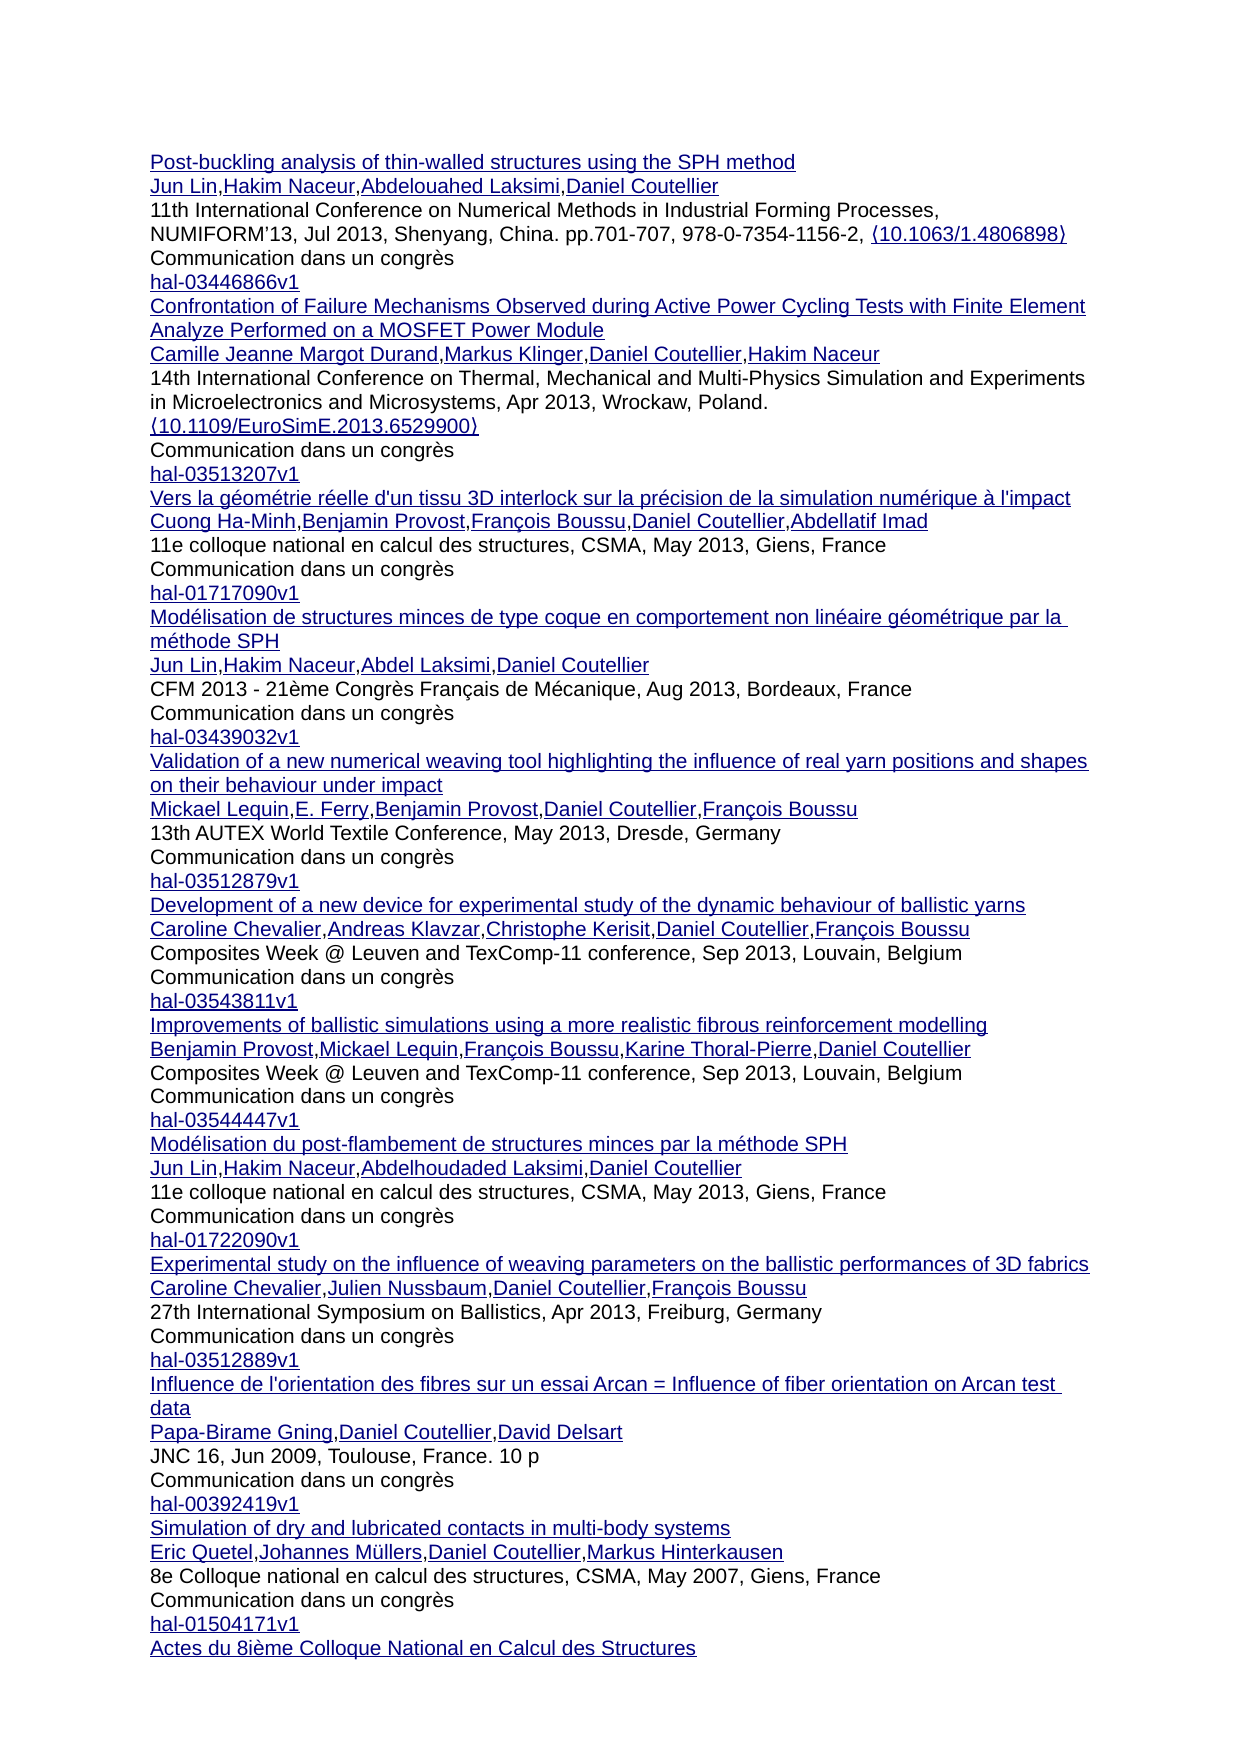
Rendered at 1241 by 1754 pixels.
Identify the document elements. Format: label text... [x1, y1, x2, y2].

table_cell Confrontation of Failure Mechanisms Observed during Active Power Cycling Tests with Finite Element Analyze Performed on a MOSFET Power Module Camille Jeanne Margot Durand,Markus Klinger,Daniel Coutellier,Hakim Naceur 14th International Conference on Thermal, Mechanical and Multi-Physics Simulation and Experiments in Microelectronics and Microsystems, Apr 2013, Wrockaw, Poland. ⟨10.1109/EuroSimE.2013.6529900⟩ Communication dans un congrès hal-03513207v1 [150, 294, 1090, 485]
table_cell Influence de l'orientation des fibres sur un essai Arcan = Influence of fiber orientation on Arcan test data Papa-Birame Gning,Daniel Coutellier,David Delsart JNC 16, Jun 2009, Toulouse, France. 10 p Communication dans un congrès hal-00392419v1 [150, 1372, 1090, 1516]
table_cell Vers la géométrie réelle d'un tissu 3D interlock sur la précision de la simulation numérique à l'impact Cuong Ha-Minh,Benjamin Provost,François Boussu,Daniel Coutellier,Abdellatif Imad 11e colloque national en calcul des structures, CSMA, May 2013, Giens, France Communication dans un congrès hal-01717090v1 [150, 485, 1090, 605]
table_cell Improvements of ballistic simulations using a more realistic fibrous reinforcement modelling Benjamin Provost,Mickael Lequin,François Boussu,Karine Thoral-Pierre,Daniel Coutellier Composites Week @ Leuven and TexComp-11 conference, Sep 2013, Louvain, Belgium Communication dans un congrès hal-03544447v1 [150, 1013, 1090, 1132]
table_cell Validation of a new numerical weaving tool highlighting the influence of real yarn positions and shapes on their behaviour under impact Mickael Lequin,E. Ferry,Benjamin Provost,Daniel Coutellier,François Boussu 13th AUTEX World Textile Conference, May 2013, Dresde, Germany Communication dans un congrès hal-03512879v1 [150, 749, 1090, 893]
table_cell Caroline Chevalier,Julien Nussbaum,Daniel Coutellier,François Boussu 27th International Symposium on Ballistics, Apr 2013, Freiburg, Germany Communication dans un congrès hal-03512889v1 [150, 1274, 1090, 1372]
table_cell Development of a new device for experimental study of the dynamic behaviour of ballistic yarns Caroline Chevalier,Andreas Klavzar,Christophe Kerisit,Daniel Coutellier,François Boussu Composites Week @ Leuven and TexComp-11 conference, Sep 2013, Louvain, Belgium Communication dans un congrès hal-03543811v1 [150, 893, 1090, 1012]
table_cell Post-buckling analysis of thin-walled structures using the SPH method Jun Lin,Hakim Naceur,Abdelouahed Laksimi,Daniel Coutellier 11th International Conference on Numerical Methods in Industrial Forming Processes, NUMIFORM’13, Jul 2013, Shenyang, China. pp.701-707, 978-0-7354-1156-2, ⟨10.1063/1.4806898⟩ Communication dans un congrès hal-03446866v1 [150, 150, 1090, 294]
table_cell Modélisation de structures minces de type coque en comportement non linéaire géométrique par la méthode SPH Jun Lin,Hakim Naceur,Abdel Laksimi,Daniel Coutellier CFM 2013 - 21ème Congrès Français de Mécanique, Aug 2013, Bordeaux, France Communication dans un congrès hal-03439032v1 [150, 605, 1090, 749]
table_cell Experimental study on the influence of weaving parameters on the ballistic performances of 3D fabrics [150, 1252, 1090, 1273]
table_cell Modélisation du post-flambement de structures minces par la méthode SPH Jun Lin,Hakim Naceur,Abdelhoudaded Laksimi,Daniel Coutellier 11e colloque national en calcul des structures, CSMA, May 2013, Giens, France Communication dans un congrès hal-01722090v1 [150, 1132, 1090, 1252]
table_cell Simulation of dry and lubricated contacts in multi-body systems Eric Quetel,Johannes Müllers,Daniel Coutellier,Markus Hinterkausen 8e Colloque national en calcul des structures, CSMA, May 2007, Giens, France Communication dans un congrès hal-01504171v1 [150, 1516, 1090, 1635]
table_cell Actes du 8ième Colloque National en Calcul des Structures [150, 1635, 1090, 1659]
